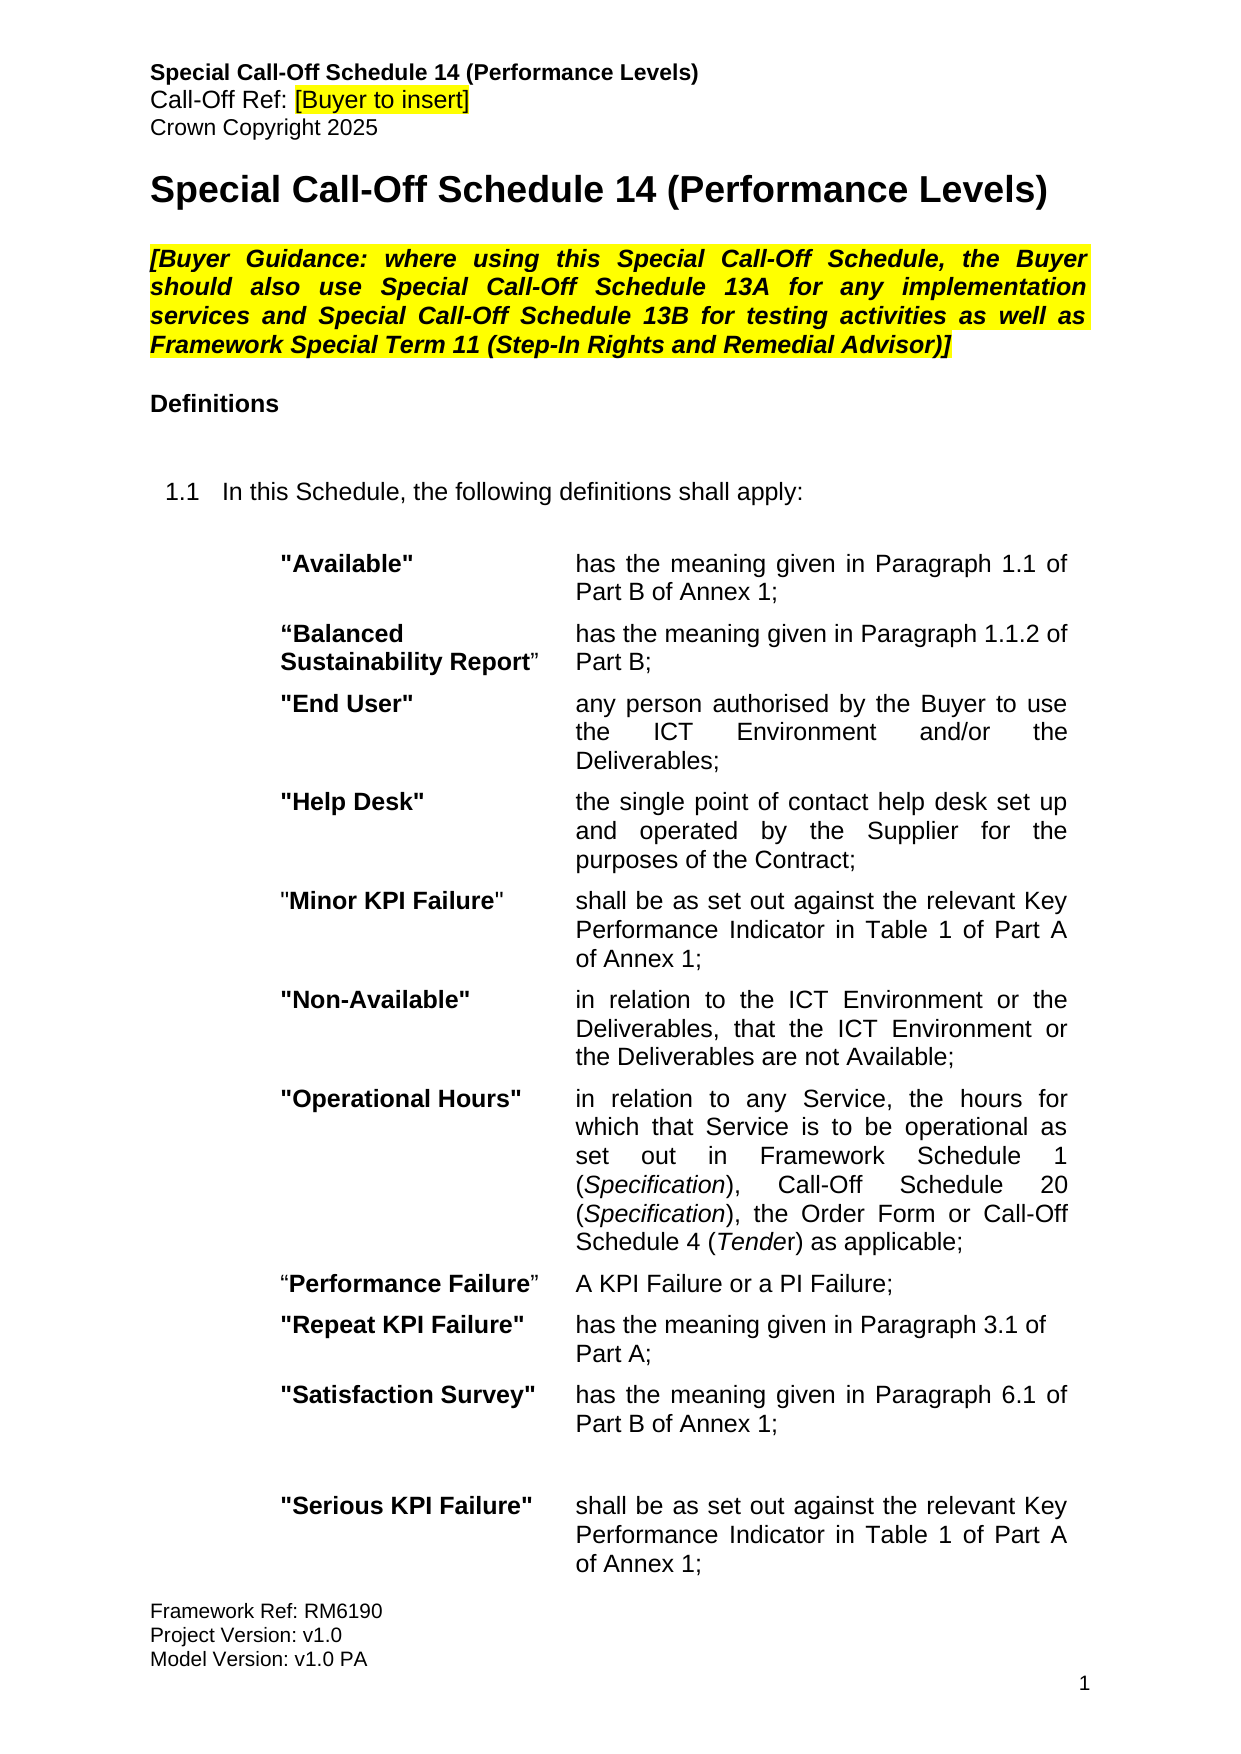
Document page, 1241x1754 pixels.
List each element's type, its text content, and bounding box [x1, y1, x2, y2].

table_cell "End User" [268, 676, 563, 775]
table_cell "Satisfaction Survey" [268, 1367, 563, 1478]
table_cell in relation to any Service, the hours for which that Service is to be operational as set out in Framework Schedule 1 (Specification), Call-Off Schedule 20 (Specification), the Order Form or Call-Off Schedule 4 (Tender) as applicable; [564, 1071, 1080, 1256]
text Special Call-Off Schedule 14 (Performance Levels) [150, 167, 1091, 210]
text Definitions [150, 388, 1091, 417]
table_cell has the meaning given in Paragraph 1.1.2 of Part B; [564, 606, 1080, 676]
table_cell any person authorised by the Buyer to use the ICT Environment and/or the Deliverables; [564, 676, 1080, 775]
table_cell has the meaning given in Paragraph 6.1 of Part B of Annex 1; [564, 1367, 1080, 1478]
table_cell shall be as set out against the relevant Key Performance Indicator in Table 1 of Part A of Annex 1; [564, 1479, 1080, 1577]
table_cell “Balanced Sustainability Report” [268, 606, 563, 676]
table_cell "Non-Available" [268, 972, 563, 1071]
table_cell “Performance Failure” [268, 1256, 563, 1297]
table_cell "Serious KPI Failure" [268, 1479, 563, 1577]
table_cell the single point of contact help desk set up and operated by the Supplier for the purposes of the Contract; [564, 775, 1080, 873]
text [Buyer Guidance: where using this Special Call-Off Schedule, the Buyer should also use Special Call-Off Schedule 13A for any implementation services and Special Call-Off Schedule 13B for testing activities as well as Framework Special Term 11 (Step-In Rights and Remedial Advisor)] [150, 243, 1091, 358]
table_cell "Repeat KPI Failure" [268, 1297, 563, 1367]
table_cell A KPI Failure or a PI Failure; [564, 1256, 1080, 1297]
table_cell "Help Desk" [268, 775, 563, 873]
table_header "Available" [268, 536, 563, 606]
list In this Schedule, the following definitions shall apply: [165, 477, 1091, 506]
table_cell shall be as set out against the relevant Key Performance Indicator in Table 1 of Part A of Annex 1; [564, 874, 1080, 972]
table_cell in relation to the ICT Environment or the Deliverables, that the ICT Environment or the Deliverables are not Available; [564, 972, 1080, 1071]
table_cell "Operational Hours" [268, 1071, 563, 1256]
table_cell has the meaning given in Paragraph 3.1 of Part A; [564, 1297, 1080, 1367]
table_header has the meaning given in Paragraph 1.1 of Part B of Annex 1; [564, 536, 1080, 606]
table_cell "Minor KPI Failure" [268, 874, 563, 972]
